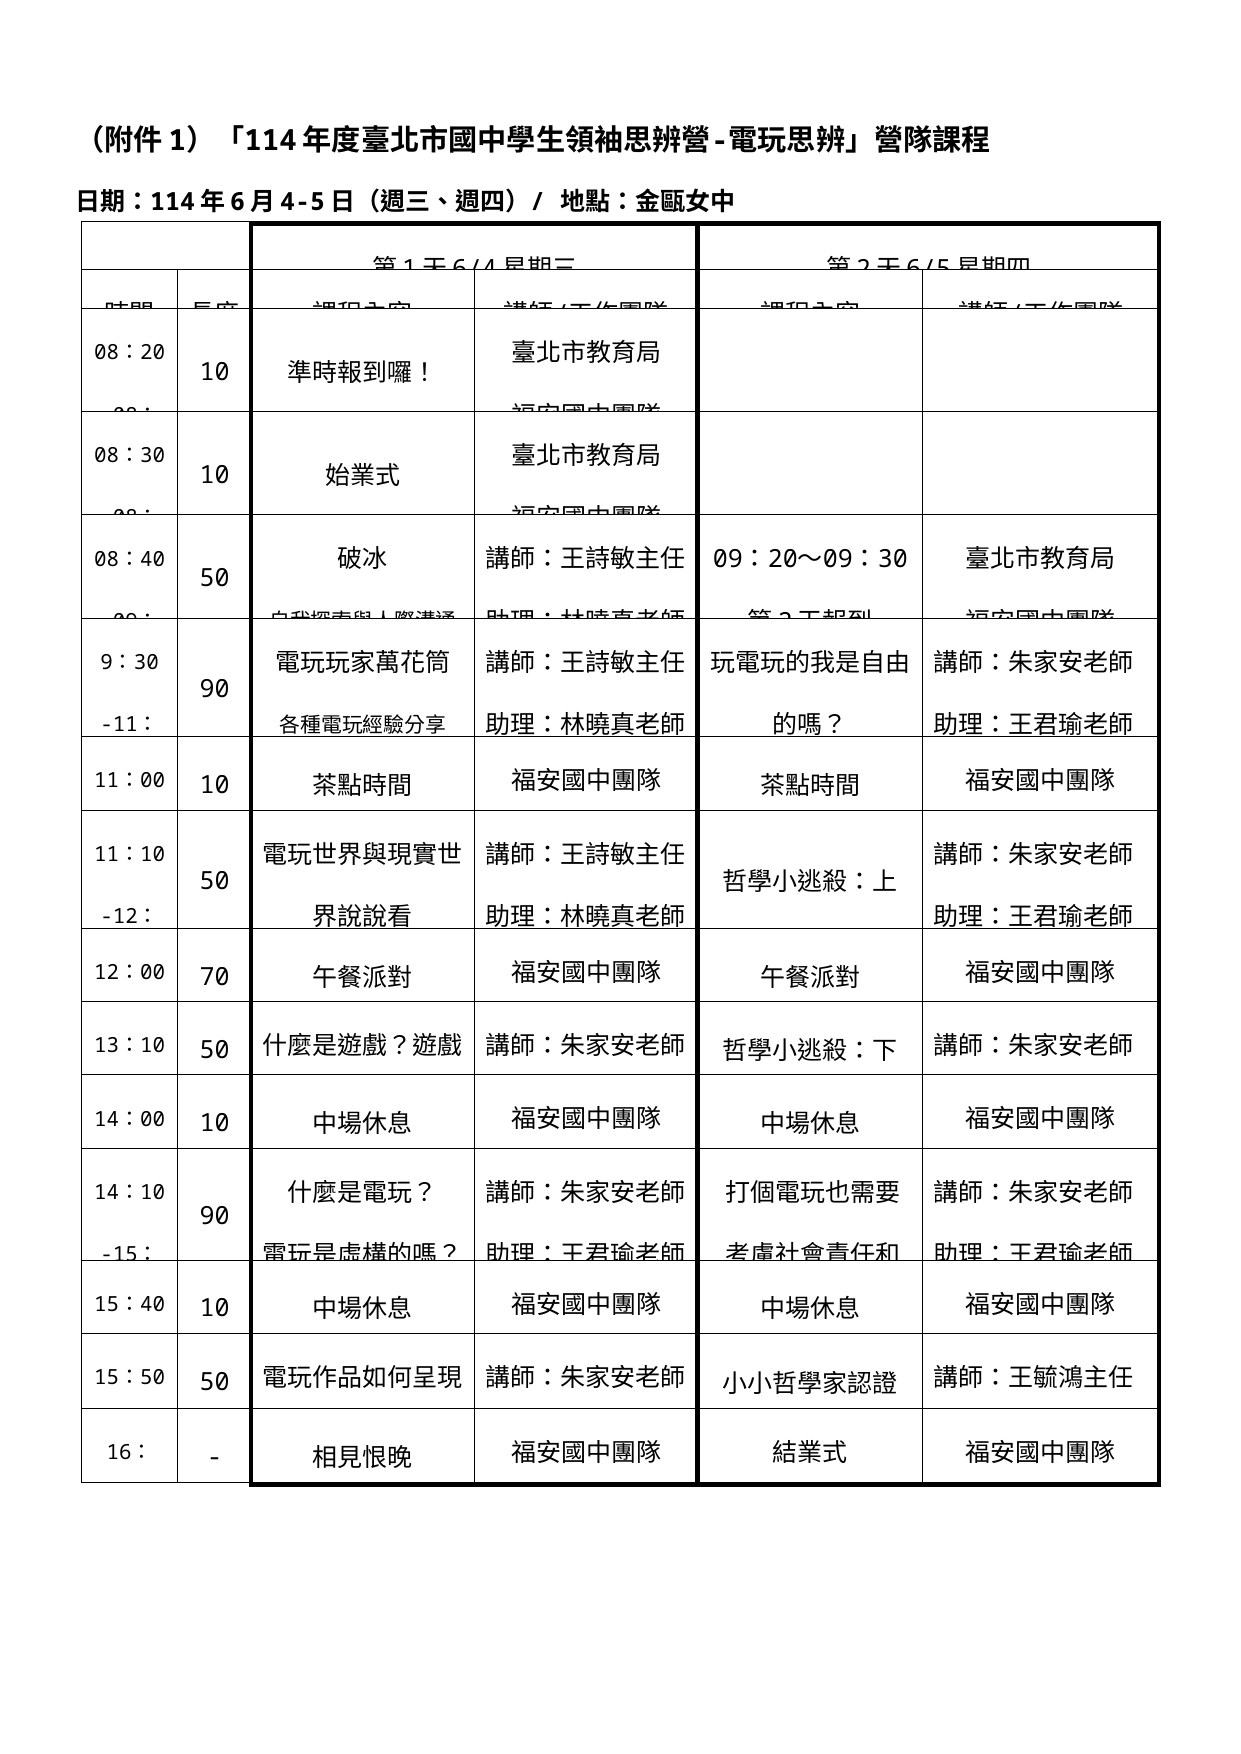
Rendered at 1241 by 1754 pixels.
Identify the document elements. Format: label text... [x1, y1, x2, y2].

table_cell 14：00 -14：10 [82, 1075, 177, 1147]
table_cell 相見恨晚 [253, 1409, 474, 1482]
table_cell 講師：朱家安老師 助理：王君瑜老師 [475, 1002, 695, 1074]
table_cell 90 [178, 1149, 249, 1259]
table_cell 50 [178, 811, 249, 928]
table_cell [923, 309, 1157, 411]
table_header [82, 222, 249, 269]
table_cell 小小哲學家認證 [700, 1334, 922, 1408]
table_cell 11：10 -12：00 [82, 811, 177, 928]
table_cell 長度 [178, 270, 249, 308]
table_cell 什麼是遊戲？遊戲一定有輸贏嗎？ [253, 1002, 474, 1074]
table_cell 臺北市教育局 福安國中團隊 金甌女中團隊 [923, 515, 1157, 618]
table_cell 50 [178, 1334, 249, 1408]
table_cell 9：30 -11：00 [82, 619, 177, 736]
table_cell 午餐派對 [700, 929, 922, 1001]
table_cell 課程內容 [700, 270, 922, 308]
table_header 第1天6/4星期三 [253, 226, 695, 269]
table_cell 福安國中團隊 金甌女中團隊 [475, 1075, 695, 1147]
table_cell 電玩世界與現實世界說說看 [253, 811, 474, 928]
table_cell 15：50 -16：40 [82, 1334, 177, 1408]
table_cell 90 [178, 619, 249, 736]
table_cell 午餐派對 [253, 929, 474, 1001]
table_cell 10 [178, 1075, 249, 1147]
table_cell 茶點時間 [253, 737, 474, 810]
table_cell 福安國中團隊 金甌女中團隊 [475, 1409, 695, 1482]
table_cell 電玩玩家萬花筒 各種電玩經驗分享 [253, 619, 474, 736]
table_cell 16：50- [82, 1409, 177, 1482]
table_cell 09：20～09：30 第2天報到 [700, 515, 922, 618]
table_cell 福安國中團隊 金甌女中團隊 [475, 1261, 695, 1333]
table_cell 70 [178, 929, 249, 1001]
table_cell 講師/工作團隊 [475, 270, 695, 308]
table_cell 電玩作品如何呈現愛和美 [253, 1334, 474, 1408]
table_cell [923, 412, 1157, 514]
table_cell 11：00 -11：10 [82, 737, 177, 810]
table_cell 福安國中團隊 金甌女中團隊 [923, 1075, 1157, 1147]
table_header 第2天6/5星期四 [700, 226, 1157, 269]
table_cell 哲學小逃殺：上 [700, 811, 922, 928]
table_cell 10 [178, 1261, 249, 1333]
table_cell 哲學小逃殺：下 [700, 1002, 922, 1074]
table_cell 福安國中團隊 金甌女中團隊 [923, 1261, 1157, 1333]
table_cell 08：30 -08：40 [82, 412, 177, 514]
table_cell 14：10 -15：40 [82, 1149, 177, 1259]
table_cell [700, 412, 922, 514]
table_cell 中場休息 [253, 1075, 474, 1147]
table_cell 時間 [82, 270, 177, 308]
table_cell 10 [178, 737, 249, 810]
table_cell 玩電玩的我是自由的嗎？ [700, 619, 922, 736]
table_cell 50 [178, 1002, 249, 1074]
table_cell 講師：王毓鴻主任 助理：陳楨 組長 [923, 1334, 1157, 1408]
table_cell 講師：朱家安老師 助理：王君瑜老師 [923, 619, 1157, 736]
table_cell 講師：朱家安老師 助理：王君瑜老師 [475, 1149, 695, 1259]
table_cell - [178, 1409, 249, 1482]
table_cell 準時報到囉！ [253, 309, 474, 411]
table_cell 50 [178, 515, 249, 618]
table_cell 什麼是電玩？ 電玩是虛構的嗎？ [253, 1149, 474, 1259]
table_cell [700, 309, 922, 411]
table_cell 打個電玩也需要考慮社會責任和多元性嗎 [700, 1149, 922, 1259]
table_cell 講師：王詩敏主任 助理：林曉真老師 [475, 811, 695, 928]
table_cell 臺北市教育局 福安國中團隊 金甌女中團隊 [475, 309, 695, 411]
table_cell 15：40 -15：50 [82, 1261, 177, 1333]
table_cell 中場休息 [253, 1261, 474, 1333]
table_cell 茶點時間 [700, 737, 922, 810]
table_cell 講師：王詩敏主任 助理：林曉真老師 [475, 515, 695, 618]
table_cell 10 [178, 412, 249, 514]
table_cell 08：20 -08：30 [82, 309, 177, 411]
table_cell 08：40 -09：30 [82, 515, 177, 618]
table_cell 講師：朱家安老師 助理：王君瑜老師 [923, 1149, 1157, 1259]
table_cell 講師：朱家安老師 助理：王君瑜老師 [923, 811, 1157, 928]
table_cell 福安國中團隊 金甌女中團隊 [923, 737, 1157, 810]
table_cell 福安國中團隊 金甌女中團隊 [923, 929, 1157, 1001]
table_cell 講師：王詩敏主任 助理：林曉真老師 [475, 619, 695, 736]
table_cell 破冰 自我探索與人際溝通 [253, 515, 474, 618]
table_cell 講師：朱家安老師 助理：王君瑜老師 [923, 1002, 1157, 1074]
table_cell 講師：朱家安老師 助理：王君瑜老師 [475, 1334, 695, 1408]
table_cell 臺北市教育局 福安國中團隊 金甌女中團隊 [475, 412, 695, 514]
table_cell 課程內容 [253, 270, 474, 308]
table_cell 結業式 頒發參加證書 [700, 1409, 922, 1482]
table_cell 12：00 -13：10 [82, 929, 177, 1001]
table_cell 講師/工作團隊 [923, 270, 1157, 308]
table_cell 中場休息 [700, 1261, 922, 1333]
table_cell 10 [178, 309, 249, 411]
table_cell 始業式 [253, 412, 474, 514]
table_cell 福安國中團隊 金甌女中團隊 [475, 737, 695, 810]
table_cell 中場休息 [700, 1075, 922, 1147]
text 日期：114年6月4-5日（週三、週四）/ 地點：金甌女中 [75, 158, 1165, 221]
text （附件1）「114年度臺北市國中學生領袖思辨營-電玩思辨」營隊課程 [75, 96, 1165, 158]
table_cell 13：10 -14：00 [82, 1002, 177, 1074]
table_cell 福安國中團隊 金甌女中團隊 [475, 929, 695, 1001]
table_cell 福安國中團隊 金甌女中團隊 [923, 1409, 1157, 1482]
